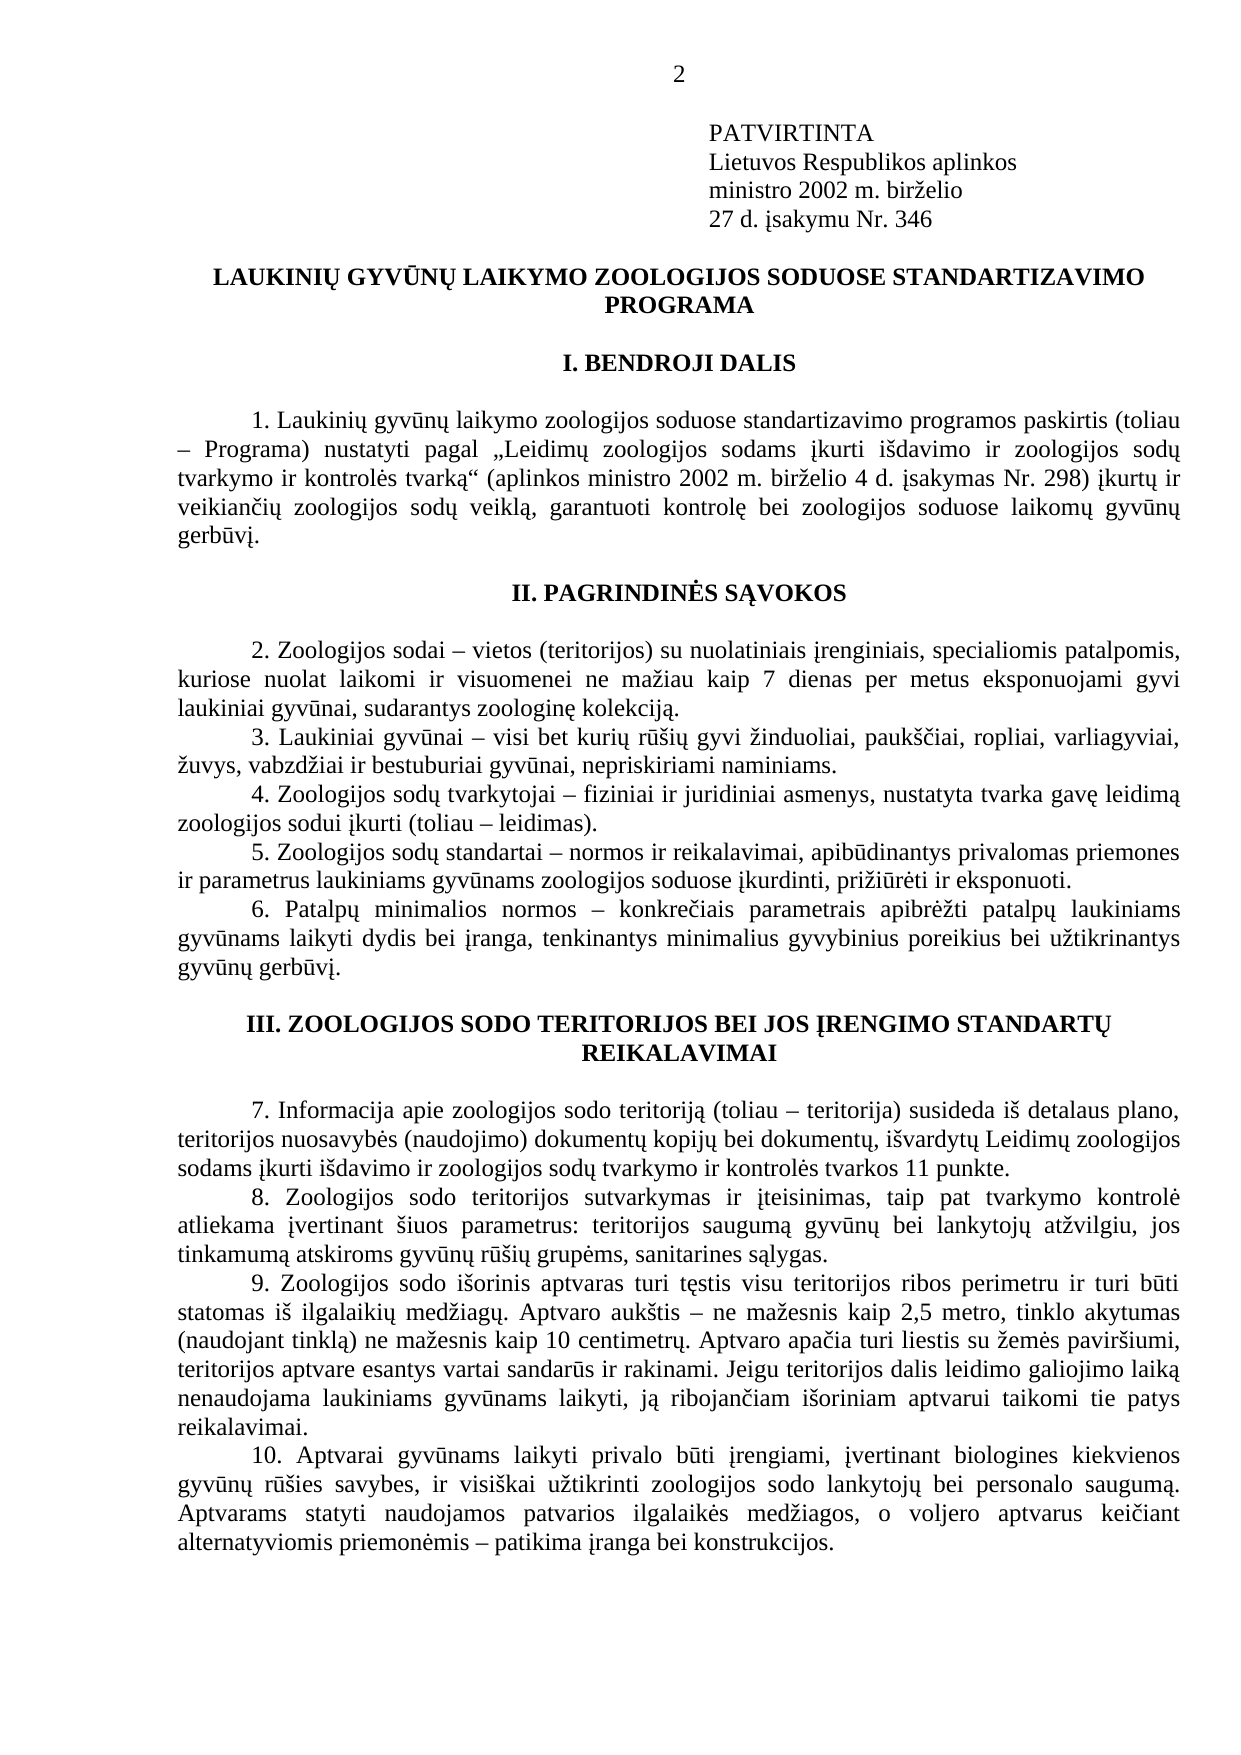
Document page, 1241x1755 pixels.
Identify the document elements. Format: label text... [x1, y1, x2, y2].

text 4. Zoologijos sodų tvarkytojai – fiziniai ir juridiniai asmenys, nustatyta tvarka gavę leidimą zoologijos sodui įkurti (toliau – leidimas). [177, 779, 1181, 837]
text 27 d. įsakymu Nr. 346 [177, 204, 1181, 233]
text 10. Aptvarai gyvūnams laikyti privalo būti įrengiami, įvertinant biologines kiekvienos gyvūnų rūšies savybes, ir visiškai užtikrinti zoologijos sodo lankytojų bei personalo saugumą. Aptvarams statyti naudojamos patvarios ilgalaikės medžiagos, o voljero aptvarus keičiant alternatyviomis priemonėmis – patikima įranga bei konstrukcijos. [177, 1441, 1181, 1556]
text PROGRAMA [177, 291, 1181, 319]
text 9. Zoologijos sodo išorinis aptvaras turi tęstis visu teritorijos ribos perimetru ir turi būti statomas iš ilgalaikių medžiagų. Aptvaro aukštis – ne mažesnis kaip 2,5 metro, tinklo akytumas (naudojant tinklą) ne mažesnis kaip 10 centimetrų. Aptvaro apačia turi liestis su žemės paviršiumi, teritorijos aptvare esantys vartai sandarūs ir rakinami. Jeigu teritorijos dalis leidimo galiojimo laiką nenaudojama laukiniams gyvūnams laikyti, ją ribojančiam išoriniam aptvarui taikomi tie patys reikalavimai. [177, 1268, 1181, 1441]
text Lietuvos Respublikos aplinkos [177, 147, 1181, 176]
text I. BENDROJI DALIS [177, 348, 1181, 377]
text 1. Laukinių gyvūnų laikymo zoologijos soduose standartizavimo programos paskirtis (toliau – Programa) nustatyti pagal „Leidimų zoologijos sodams įkurti išdavimo ir zoologijos sodų tvarkymo ir kontrolės tvarką“ (aplinkos ministro 2002 m. birželio 4 d. įsakymas Nr. 298) įkurtų ir veikiančių zoologijos sodų veiklą, garantuoti kontrolę bei zoologijos soduose laikomų gyvūnų gerbūvį. [177, 406, 1181, 549]
text 2. Zoologijos sodai – vietos (teritorijos) su nuolatiniais įrenginiais, specialiomis patalpomis, kuriose nuolat laikomi ir visuomenei ne mažiau kaip 7 dienas per metus eksponuojami gyvi laukiniai gyvūnai, sudarantys zoologinę kolekciją. [177, 636, 1181, 722]
text 6. Patalpų minimalios normos – konkrečiais parametrais apibrėžti patalpų laukiniams gyvūnams laikyti dydis bei įranga, tenkinantys minimalius gyvybinius poreikius bei užtikrinantys gyvūnų gerbūvį. [177, 894, 1181, 981]
text 8. Zoologijos sodo teritorijos sutvarkymas ir įteisinimas, taip pat tvarkymo kontrolė atliekama įvertinant šiuos parametrus: teritorijos saugumą gyvūnų bei lankytojų atžvilgiu, jos tinkamumą atskiroms gyvūnų rūšių grupėms, sanitarines sąlygas. [177, 1182, 1181, 1268]
text 5. Zoologijos sodų standartai – normos ir reikalavimai, apibūdinantys privalomas priemones ir parametrus laukiniams gyvūnams zoologijos soduose įkurdinti, prižiūrėti ir eksponuoti. [177, 837, 1181, 894]
text 7. Informacija apie zoologijos sodo teritoriją (toliau – teritorija) susideda iš detalaus plano, teritorijos nuosavybės (naudojimo) dokumentų kopijų bei dokumentų, išvardytų Leidimų zoologijos sodams įkurti išdavimo ir zoologijos sodų tvarkymo ir kontrolės tvarkos 11 punkte. [177, 1096, 1181, 1182]
text 3. Laukiniai gyvūnai – visi bet kurių rūšių gyvi žinduoliai, paukščiai, ropliai, varliagyviai, žuvys, vabzdžiai ir bestuburiai gyvūnai, nepriskiriami naminiams. [177, 722, 1181, 779]
text II. PAGRINDINĖS SĄVOKOS [177, 578, 1181, 607]
text ministro 2002 m. birželio [177, 176, 1181, 204]
text LAUKINIŲ GYVŪNŲ LAIKYMO ZOOLOGIJOS SODUOSE STANDARTIZAVIMO [177, 262, 1181, 291]
text PATVIRTINTA [177, 118, 1181, 147]
text III. ZOOLOGIJOS SODO TERITORIJOS BEI JOS ĮRENGIMO STANDARTŲ REIKALAVIMAI [177, 1009, 1181, 1067]
